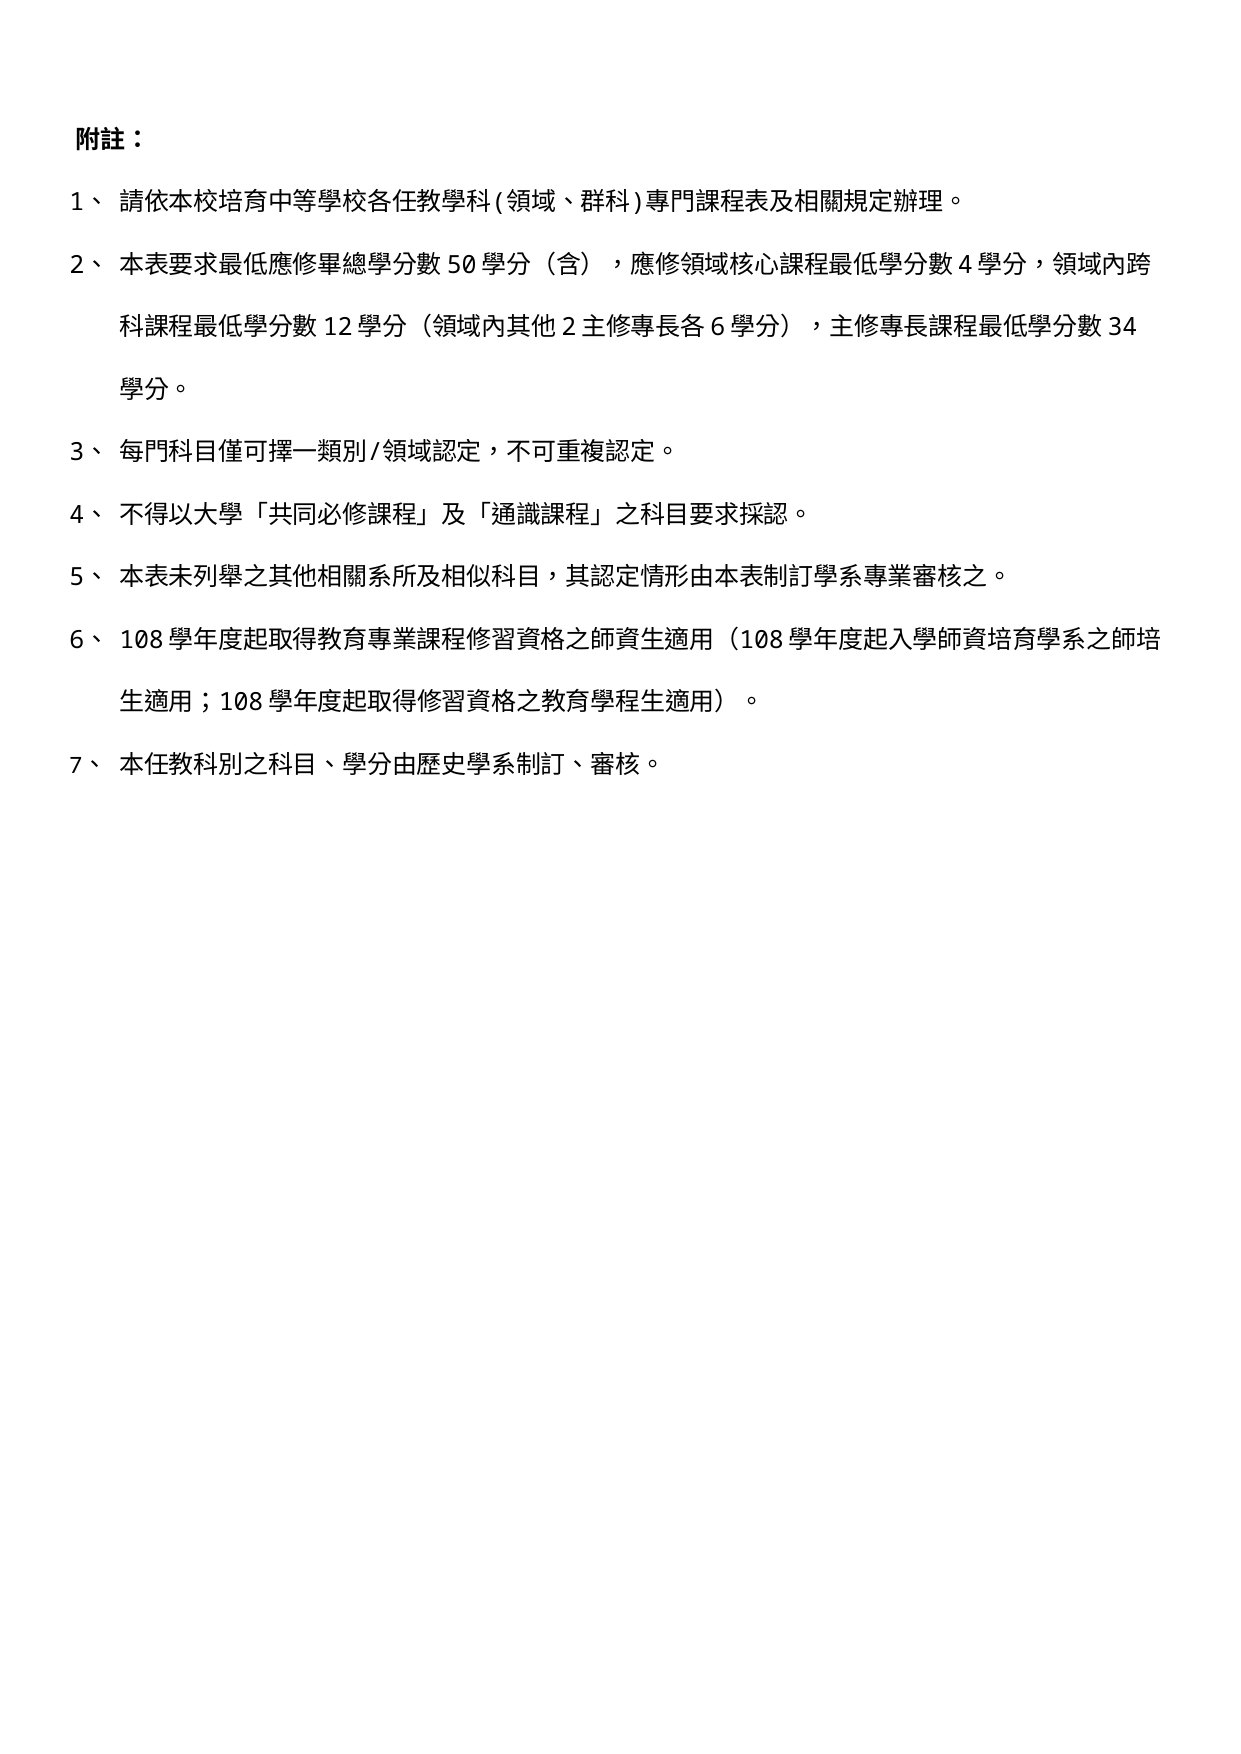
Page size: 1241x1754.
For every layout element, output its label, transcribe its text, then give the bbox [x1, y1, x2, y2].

list 請依本校培育中等學校各任教學科(領域、群科)專門課程表及相關規定辦理。 [69, 158, 1165, 221]
list 每門科目僅可擇一類別/領域認定，不可重複認定。 [69, 408, 1165, 471]
list 本表未列舉之其他相關系所及相似科目，其認定情形由本表制訂學系專業審核之。 [69, 533, 1165, 596]
list 不得以大學「共同必修課程」及「通識課程」之科目要求採認。 [69, 471, 1165, 533]
list 本任教科別之科目、學分由歷史學系制訂、審核。 [69, 721, 1165, 783]
list 本表要求最低應修畢總學分數50學分（含），應修領域核心課程最低學分數4學分，領域內跨科課程最低學分數12學分（領域內其他2主修專長各6學分），主修專長課程最低學分數34學分。 [69, 221, 1165, 408]
list 108學年度起取得教育專業課程修習資格之師資生適用（108學年度起入學師資培育學系之師培生適用；108學年度起取得修習資格之教育學程生適用）。 [69, 596, 1165, 721]
text 附註： [75, 96, 1165, 158]
